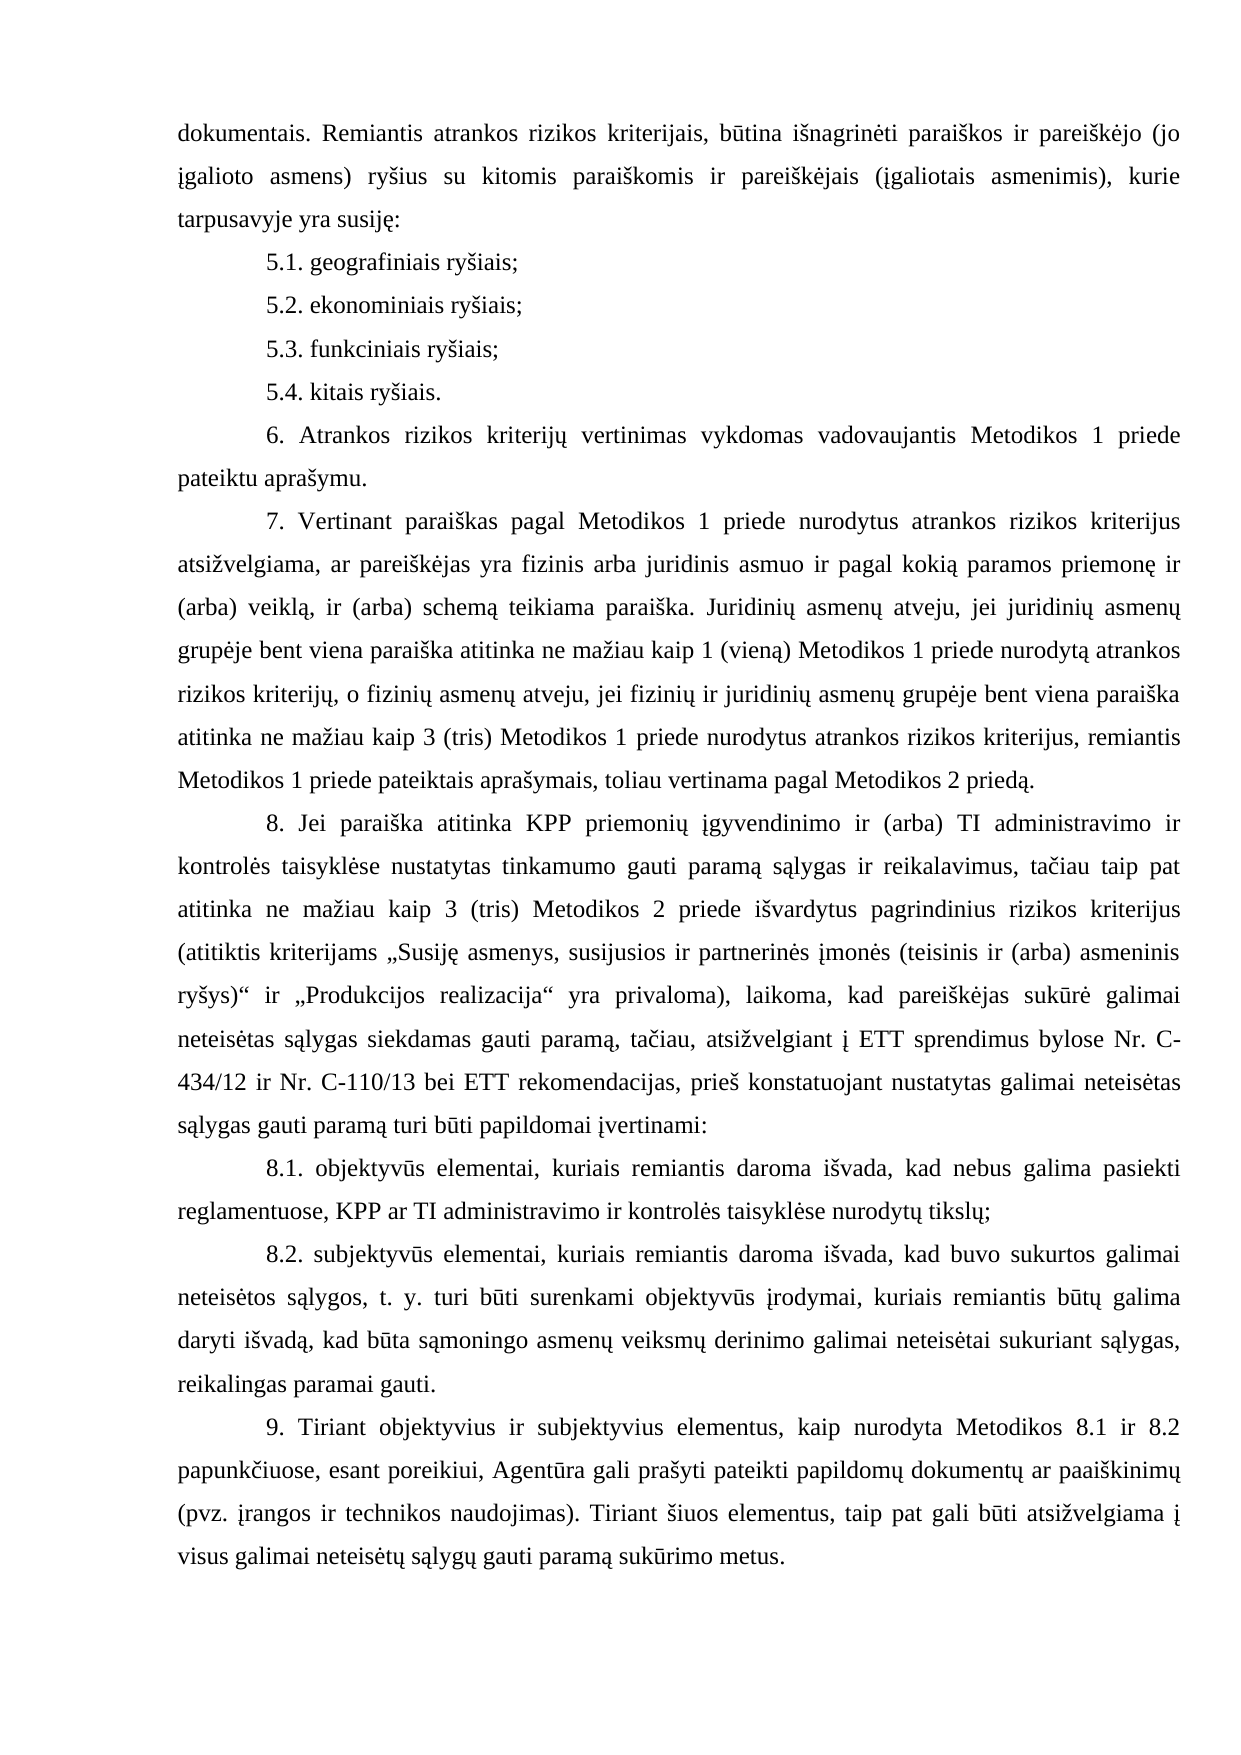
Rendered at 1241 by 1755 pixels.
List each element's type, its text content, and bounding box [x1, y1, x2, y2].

text 5.1. geografiniais ryšiais; [266, 247, 1181, 276]
text 8.1. objektyvūs elementai, kuriais remiantis daroma išvada, kad nebus galima pasiekti reglamentuose, KPP ar TI administravimo ir kontrolės taisyklėse nurodytų tikslų; [177, 1153, 1181, 1225]
text 8. Jei paraiška atitinka KPP priemonių įgyvendinimo ir (arba) TI administravimo ir kontrolės taisyklėse nustatytas tinkamumo gauti paramą sąlygas ir reikalavimus, tačiau taip pat atitinka ne mažiau kaip 3 (tris) Metodikos 2 priede išvardytus pagrindinius rizikos kriterijus (atitiktis kriterijams „Susiję asmenys, susijusios ir partnerinės įmonės (teisinis ir (arba) asmeninis ryšys)“ ir „Produkcijos realizacija“ yra privaloma), laikoma, kad pareiškėjas sukūrė galimai neteisėtas sąlygas siekdamas gauti paramą, tačiau, atsižvelgiant į ETT sprendimus bylose Nr. C-434/12 ir Nr. C-110/13 bei ETT rekomendacijas, prieš konstatuojant nustatytas galimai neteisėtas sąlygas gauti paramą turi būti papildomai įvertinami: [177, 808, 1181, 1139]
text 5.3. funkciniais ryšiais; [266, 334, 1181, 362]
text 9. Tiriant objektyvius ir subjektyvius elementus, kaip nurodyta Metodikos 8.1 ir 8.2 papunkčiuose, esant poreikiui, Agentūra gali prašyti pateikti papildomų dokumentų ar paaiškinimų (pvz. įrangos ir technikos naudojimas). Tiriant šiuos elementus, taip pat gali būti atsižvelgiama į visus galimai neteisėtų sąlygų gauti paramą sukūrimo metus. [177, 1412, 1181, 1570]
text 8.2. subjektyvūs elementai, kuriais remiantis daroma išvada, kad buvo sukurtos galimai neteisėtos sąlygos, t. y. turi būti surenkami objektyvūs įrodymai, kuriais remiantis būtų galima daryti išvadą, kad būta sąmoningo asmenų veiksmų derinimo galimai neteisėtai sukuriant sąlygas, reikalingas paramai gauti. [177, 1239, 1181, 1397]
text 5.4. kitais ryšiais. [266, 377, 1181, 406]
text dokumentais. Remiantis atrankos rizikos kriterijais, būtina išnagrinėti paraiškos ir pareiškėjo (jo įgalioto asmens) ryšius su kitomis paraiškomis ir pareiškėjais (įgaliotais asmenimis), kurie tarpusavyje yra susiję: [177, 118, 1181, 233]
text 7. Vertinant paraiškas pagal Metodikos 1 priede nurodytus atrankos rizikos kriterijus atsižvelgiama, ar pareiškėjas yra fizinis arba juridinis asmuo ir pagal kokią paramos priemonę ir (arba) veiklą, ir (arba) schemą teikiama paraiška. Juridinių asmenų atveju, jei juridinių asmenų grupėje bent viena paraiška atitinka ne mažiau kaip 1 (vieną) Metodikos 1 priede nurodytą atrankos rizikos kriterijų, o fizinių asmenų atveju, jei fizinių ir juridinių asmenų grupėje bent viena paraiška atitinka ne mažiau kaip 3 (tris) Metodikos 1 priede nurodytus atrankos rizikos kriterijus, remiantis Metodikos 1 priede pateiktais aprašymais, toliau vertinama pagal Metodikos 2 priedą. [177, 506, 1181, 794]
text 5.2. ekonominiais ryšiais; [266, 291, 1181, 319]
text 6. Atrankos rizikos kriterijų vertinimas vykdomas vadovaujantis Metodikos 1 priede pateiktu aprašymu. [177, 420, 1181, 492]
